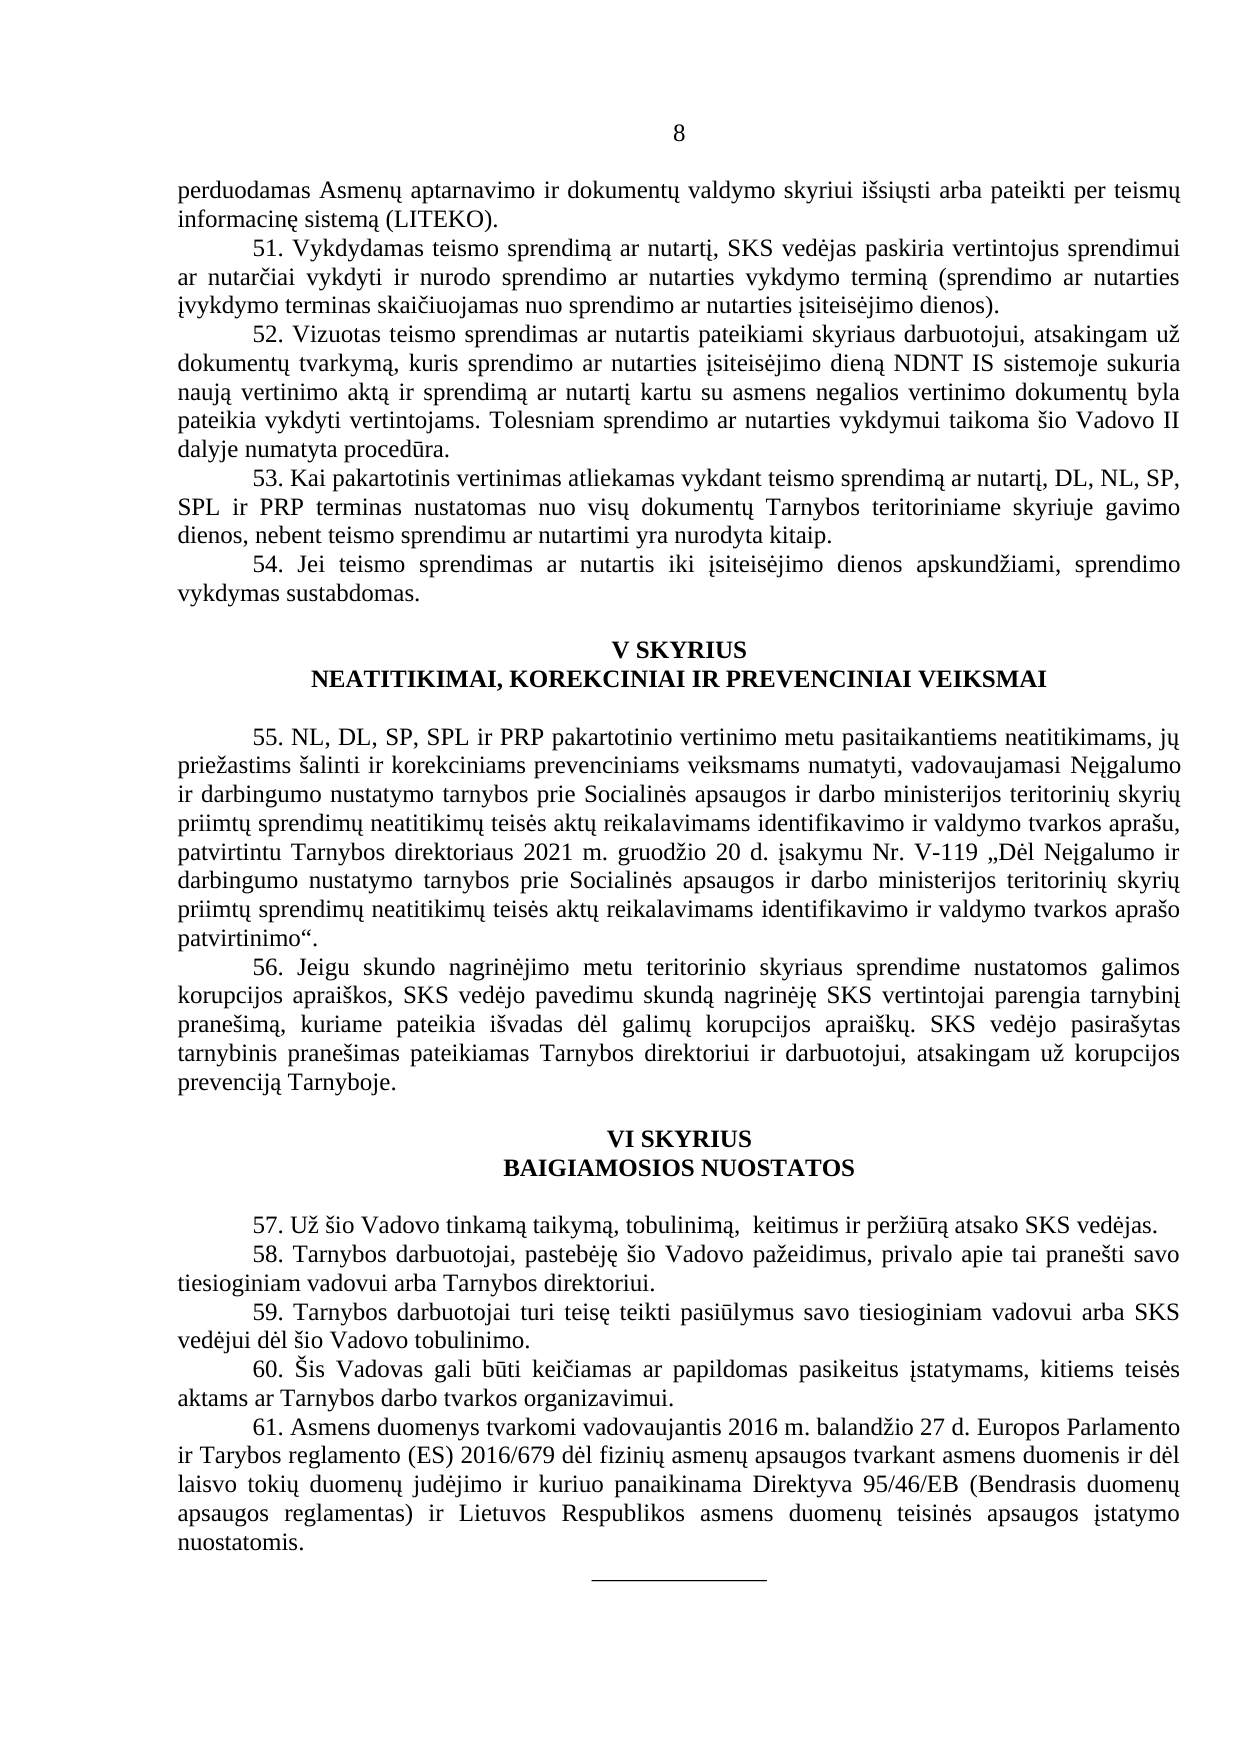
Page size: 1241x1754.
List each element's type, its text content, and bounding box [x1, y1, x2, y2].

text ______________ [177, 1556, 1181, 1584]
text perduodamas Asmenų aptarnavimo ir dokumentų valdymo skyriui išsiųsti arba pateikti per teismų informacinę sistemą (LITEKO). [177, 176, 1181, 233]
text 55. NL, DL, SP, SPL ir PRP pakartotinio vertinimo metu pasitaikantiems neatitikimams, jų priežastims šalinti ir korekciniams prevenciniams veiksmams numatyti, vadovaujamasi Neįgalumo ir darbingumo nustatymo tarnybos prie Socialinės apsaugos ir darbo ministerijos teritorinių skyrių priimtų sprendimų neatitikimų teisės aktų reikalavimams identifikavimo ir valdymo tvarkos aprašu, patvirtintu Tarnybos direktoriaus 2021 m. gruodžio 20 d. įsakymu Nr. V-119 „Dėl Neįgalumo ir darbingumo nustatymo tarnybos prie Socialinės apsaugos ir darbo ministerijos teritorinių skyrių priimtų sprendimų neatitikimų teisės aktų reikalavimams identifikavimo ir valdymo tvarkos aprašo patvirtinimo“. [177, 722, 1181, 952]
text 58. Tarnybos darbuotojai, pastebėję šio Vadovo pažeidimus, privalo apie tai pranešti savo tiesioginiam vadovui arba Tarnybos direktoriui. [177, 1239, 1181, 1297]
text 60. Šis Vadovas gali būti keičiamas ar papildomas pasikeitus įstatymams, kitiems teisės aktams ar Tarnybos darbo tvarkos organizavimui. [177, 1354, 1181, 1412]
text 61. Asmens duomenys tvarkomi vadovaujantis 2016 m. balandžio 27 d. Europos Parlamento ir Tarybos reglamento (ES) 2016/679 dėl fizinių asmenų apsaugos tvarkant asmens duomenis ir dėl laisvo tokių duomenų judėjimo ir kuriuo panaikinama Direktyva 95/46/EB (Bendrasis duomenų apsaugos reglamentas) ir Lietuvos Respublikos asmens duomenų teisinės apsaugos įstatymo nuostatomis. [177, 1412, 1181, 1556]
text 53. Kai pakartotinis vertinimas atliekamas vykdant teismo sprendimą ar nutartį, DL, NL, SP, SPL ir PRP terminas nustatomas nuo visų dokumentų Tarnybos teritoriniame skyriuje gavimo dienos, nebent teismo sprendimu ar nutartimi yra nurodyta kitaip. [177, 463, 1181, 549]
text V SKYRIUS [177, 636, 1181, 664]
text BAIGIAMOSIOS NUOSTATOS [177, 1153, 1181, 1182]
text 51. Vykdydamas teismo sprendimą ar nutartį, SKS vedėjas paskiria vertintojus sprendimui ar nutarčiai vykdyti ir nurodo sprendimo ar nutarties vykdymo terminą (sprendimo ar nutarties įvykdymo terminas skaičiuojamas nuo sprendimo ar nutarties įsiteisėjimo dienos). [177, 233, 1181, 319]
text 56. Jeigu skundo nagrinėjimo metu teritorinio skyriaus sprendime nustatomos galimos korupcijos apraiškos, SKS vedėjo pavedimu skundą nagrinėję SKS vertintojai parengia tarnybinį pranešimą, kuriame pateikia išvadas dėl galimų korupcijos apraiškų. SKS vedėjo pasirašytas tarnybinis pranešimas pateikiamas Tarnybos direktoriui ir darbuotojui, atsakingam už korupcijos prevenciją Tarnyboje. [177, 952, 1181, 1096]
text 57. Už šio Vadovo tinkamą taikymą, tobulinimą, keitimus ir peržiūrą atsako SKS vedėjas. [177, 1211, 1181, 1239]
text 54. Jei teismo sprendimas ar nutartis iki įsiteisėjimo dienos apskundžiami, sprendimo vykdymas sustabdomas. [177, 549, 1181, 607]
text 52. Vizuotas teismo sprendimas ar nutartis pateikiami skyriaus darbuotojui, atsakingam už dokumentų tvarkymą, kuris sprendimo ar nutarties įsiteisėjimo dieną NDNT IS sistemoje sukuria naują vertinimo aktą ir sprendimą ar nutartį kartu su asmens negalios vertinimo dokumentų byla pateikia vykdyti vertintojams. Tolesniam sprendimo ar nutarties vykdymui taikoma šio Vadovo II dalyje numatyta procedūra. [177, 319, 1181, 463]
text 59. Tarnybos darbuotojai turi teisę teikti pasiūlymus savo tiesioginiam vadovui arba SKS vedėjui dėl šio Vadovo tobulinimo. [177, 1297, 1181, 1354]
text NEATITIKIMAI, KOREKCINIAI IR PREVENCINIAI VEIKSMAI [177, 664, 1181, 693]
text VI SKYRIUS [177, 1124, 1181, 1153]
